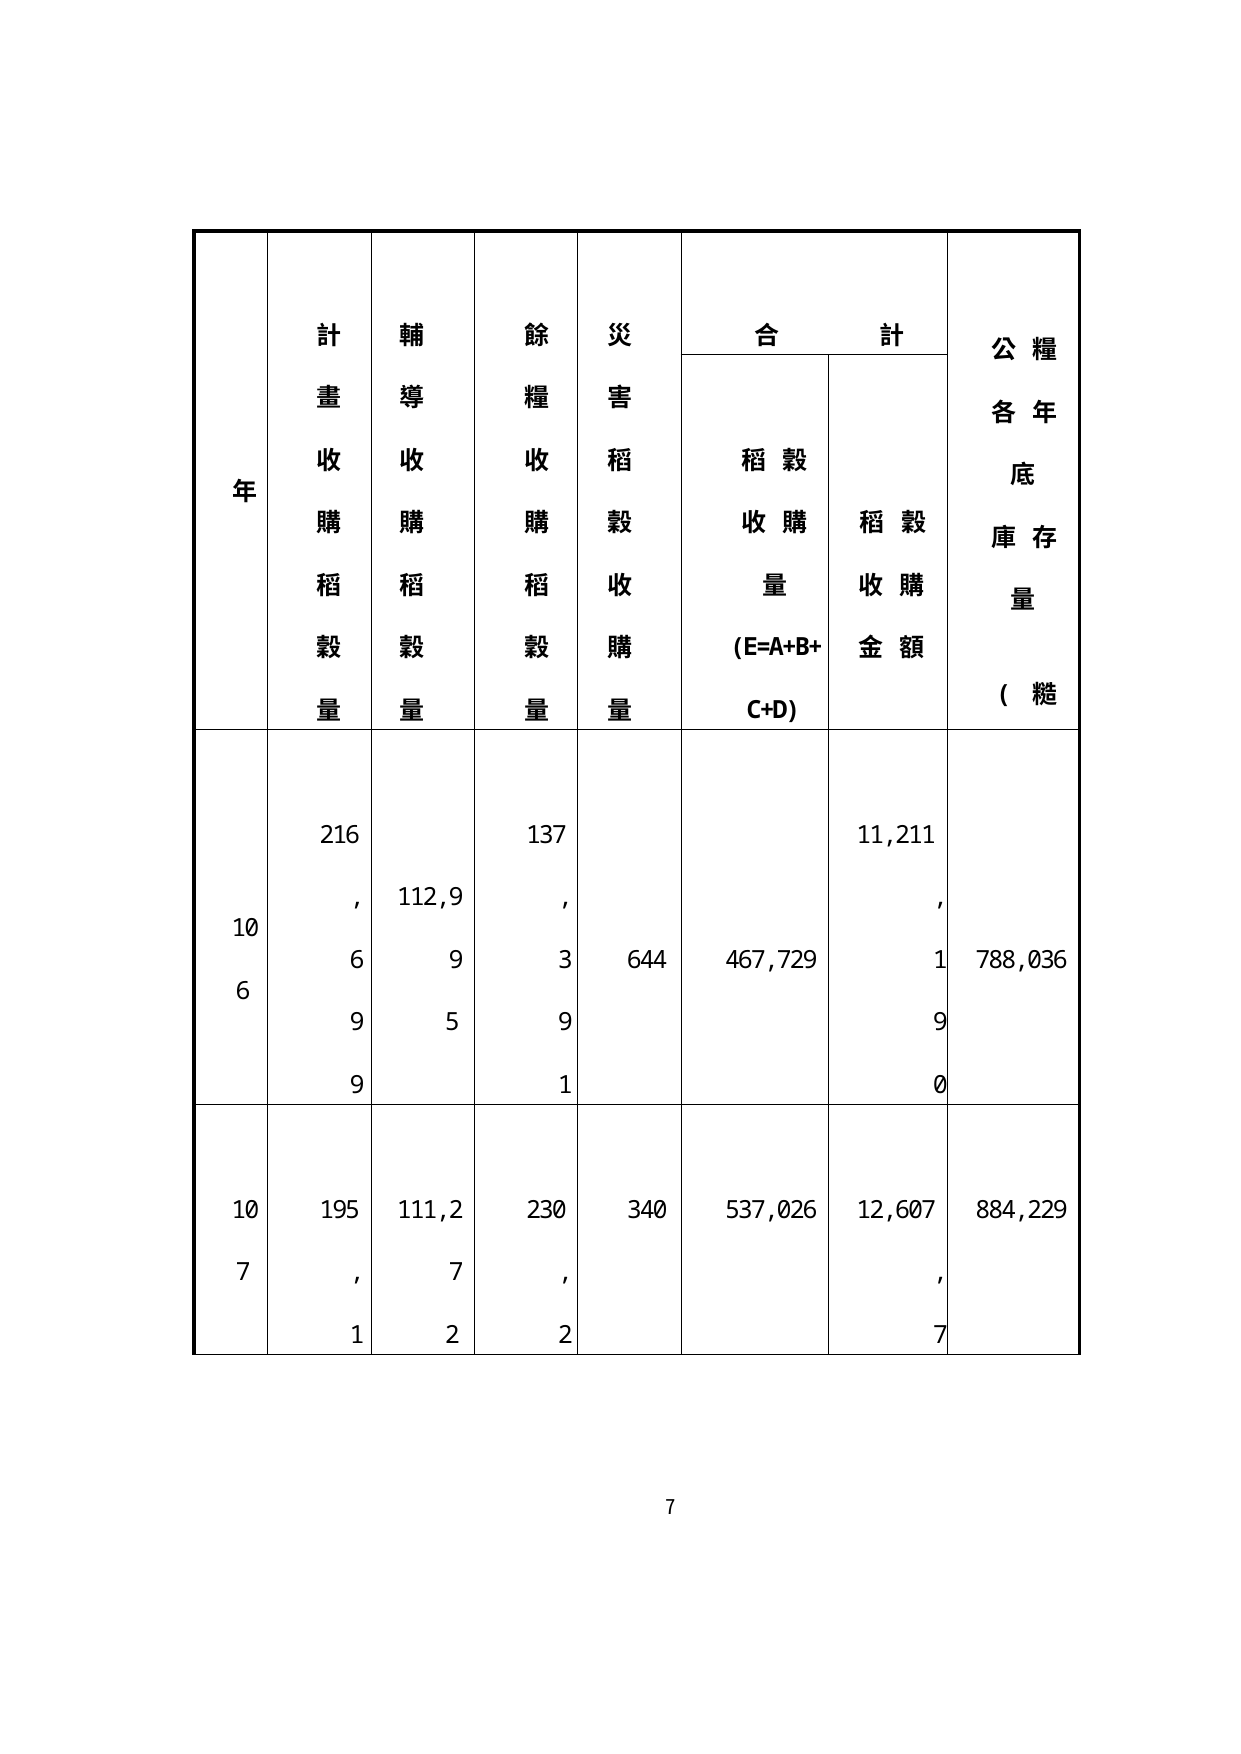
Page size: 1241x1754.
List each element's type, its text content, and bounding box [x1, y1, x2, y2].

table_header 公糧各年底 庫存量 (糙米公噸) [948, 233, 1078, 729]
table_cell 稻穀收購金額 [829, 355, 947, 729]
table_header 合 計 [682, 233, 947, 354]
table_cell 884,229 [948, 1105, 1078, 1354]
table_cell 644 [578, 730, 681, 1104]
table_header 災害稻穀收購量(D) [578, 233, 681, 729]
table_cell 137,391 [475, 730, 577, 1104]
table_cell 537,026 [682, 1105, 828, 1354]
table_cell 106 [196, 730, 267, 1104]
table_cell 788,036 [948, 730, 1078, 1104]
table_header 輔導收購稻穀量(B) [372, 233, 474, 729]
table_cell 稻穀收購量(E=A+B+C+D) [682, 355, 828, 729]
table_cell 111,272 [372, 1105, 474, 1354]
table_header 計畫收購稻穀量(A) [268, 233, 371, 729]
table_cell 112,995 [372, 730, 474, 1104]
table_cell 230,2 [475, 1105, 577, 1354]
table_header 餘糧收購稻穀量(C) [475, 233, 577, 729]
table_cell 467,729 [682, 730, 828, 1104]
table_header 年 度 [196, 233, 267, 729]
table_cell 195,1 [268, 1105, 371, 1354]
table_cell 11,211,190 [829, 730, 947, 1104]
table_cell 12,607,7 [829, 1105, 947, 1354]
table_cell 107 [196, 1105, 267, 1354]
table_cell 340 [578, 1105, 681, 1354]
table_cell 216,699 [268, 730, 371, 1104]
